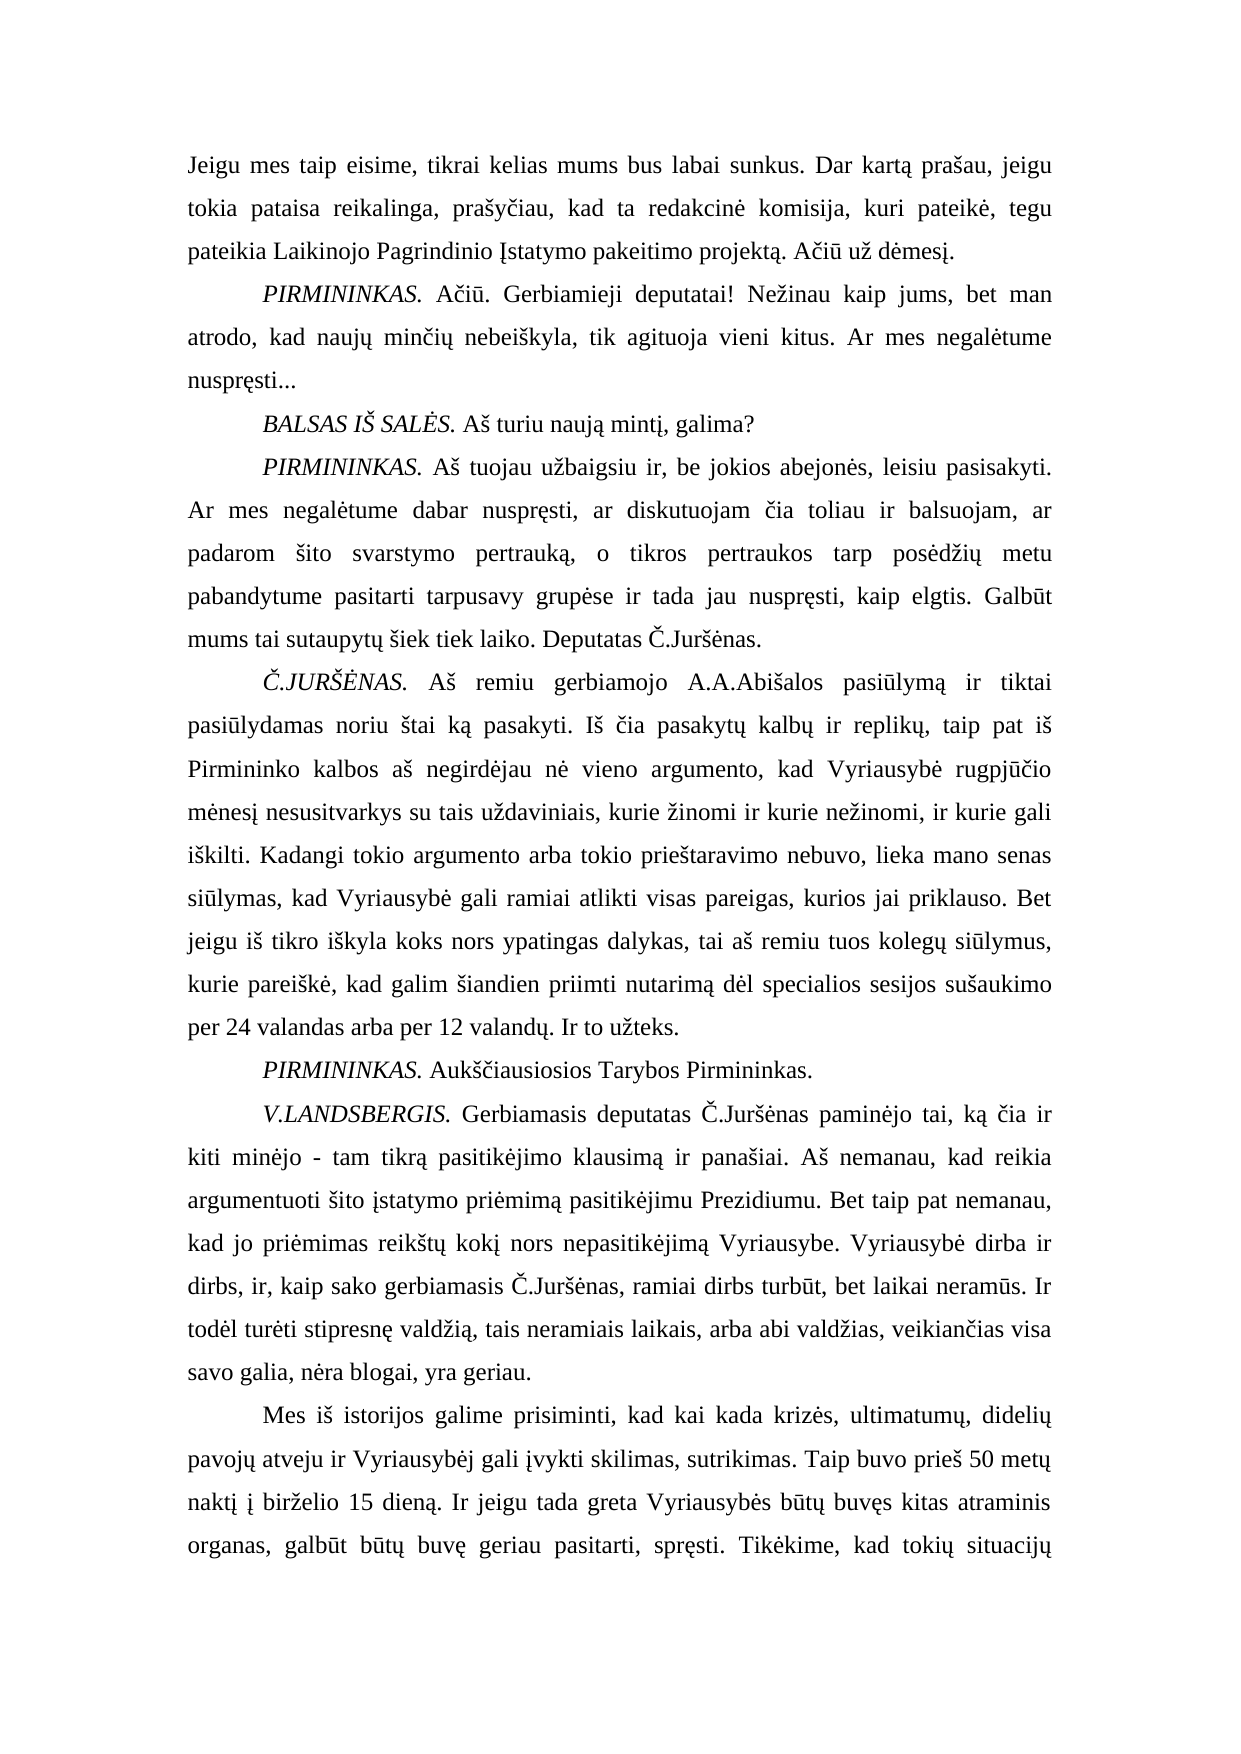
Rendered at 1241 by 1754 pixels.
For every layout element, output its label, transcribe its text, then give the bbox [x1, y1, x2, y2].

text PIRMININKAS. Ačiū. Gerbiamieji deputatai! Nežinau kaip jums, bet man atrodo, kad naujų minčių nebeiškyla, tik agituoja vieni kitus. Ar mes negalėtume nuspręsti... [187, 279, 1053, 394]
text BALSAS IŠ SALĖS. Aš turiu naują mintį, galima? [187, 409, 1053, 437]
text Mes iš istorijos galime prisiminti, kad kai kada krizės, ultimatumų, didelių pavojų atveju ir Vyriausybėj gali įvykti skilimas, sutrikimas. Taip buvo prieš 50 metų naktį į birželio 15 dieną. Ir jeigu tada greta Vyriausybės būtų buvęs kitas atraminis organas, galbūt būtų buvę geriau pasitarti, spręsti. Tikėkime, kad tokių situacijų [187, 1401, 1053, 1559]
text Č.JURŠĖNAS. Aš remiu gerbiamojo A.A.Abišalos pasiūlymą ir tiktai pasiūlydamas noriu štai ką pasakyti. Iš čia pasakytų kalbų ir replikų, taip pat iš Pirmininko kalbos aš negirdėjau nė vieno argumento, kad Vyriausybė rugpjūčio mėnesį nesusitvarkys su tais uždaviniais, kurie žinomi ir kurie nežinomi, ir kurie gali iškilti. Kadangi tokio argumento arba tokio prieštaravimo nebuvo, lieka mano senas siūlymas, kad Vyriausybė gali ramiai atlikti visas pareigas, kurios jai priklauso. Bet jeigu iš tikro iškyla koks nors ypatingas dalykas, tai aš remiu tuos kolegų siūlymus, kurie pareiškė, kad galim šiandien priimti nutarimą dėl specialios sesijos sušaukimo per 24 valandas arba per 12 valandų. Ir to užteks. [187, 667, 1053, 1041]
text V.LANDSBERGIS. Gerbiamasis deputatas Č.Juršėnas paminėjo tai, ką čia ir kiti minėjo - tam tikrą pasitikėjimo klausimą ir panašiai. Aš nemanau, kad reikia argumentuoti šito įstatymo priėmimą pasitikėjimu Prezidiumu. Bet taip pat nemanau, kad jo priėmimas reikštų kokį nors nepasitikėjimą Vyriausybe. Vyriausybė dirba ir dirbs, ir, kaip sako gerbiamasis Č.Juršėnas, ramiai dirbs turbūt, bet laikai neramūs. Ir todėl turėti stipresnę valdžią, tais neramiais laikais, arba abi valdžias, veikiančias visa savo galia, nėra blogai, yra geriau. [187, 1099, 1053, 1386]
text PIRMININKAS. Aš tuojau užbaigsiu ir, be jokios abejonės, leisiu pasisakyti. Ar mes negalėtume dabar nuspręsti, ar diskutuojam čia toliau ir balsuojam, ar padarom šito svarstymo pertrauką, o tikros pertraukos tarp posėdžių metu pabandytume pasitarti tarpusavy grupėse ir tada jau nuspręsti, kaip elgtis. Galbūt mums tai sutaupytų šiek tiek laiko. Deputatas Č.Juršėnas. [187, 452, 1053, 653]
text PIRMININKAS. Aukščiausiosios Tarybos Pirmininkas. [187, 1056, 1053, 1084]
text Jeigu mes taip eisime, tikrai kelias mums bus labai sunkus. Dar kartą prašau, jeigu tokia pataisa reikalinga, prašyčiau, kad ta redakcinė komisija, kuri pateikė, tegu pateikia Laikinojo Pagrindinio Įstatymo pakeitimo projektą. Ačiū už dėmesį. [187, 150, 1053, 265]
